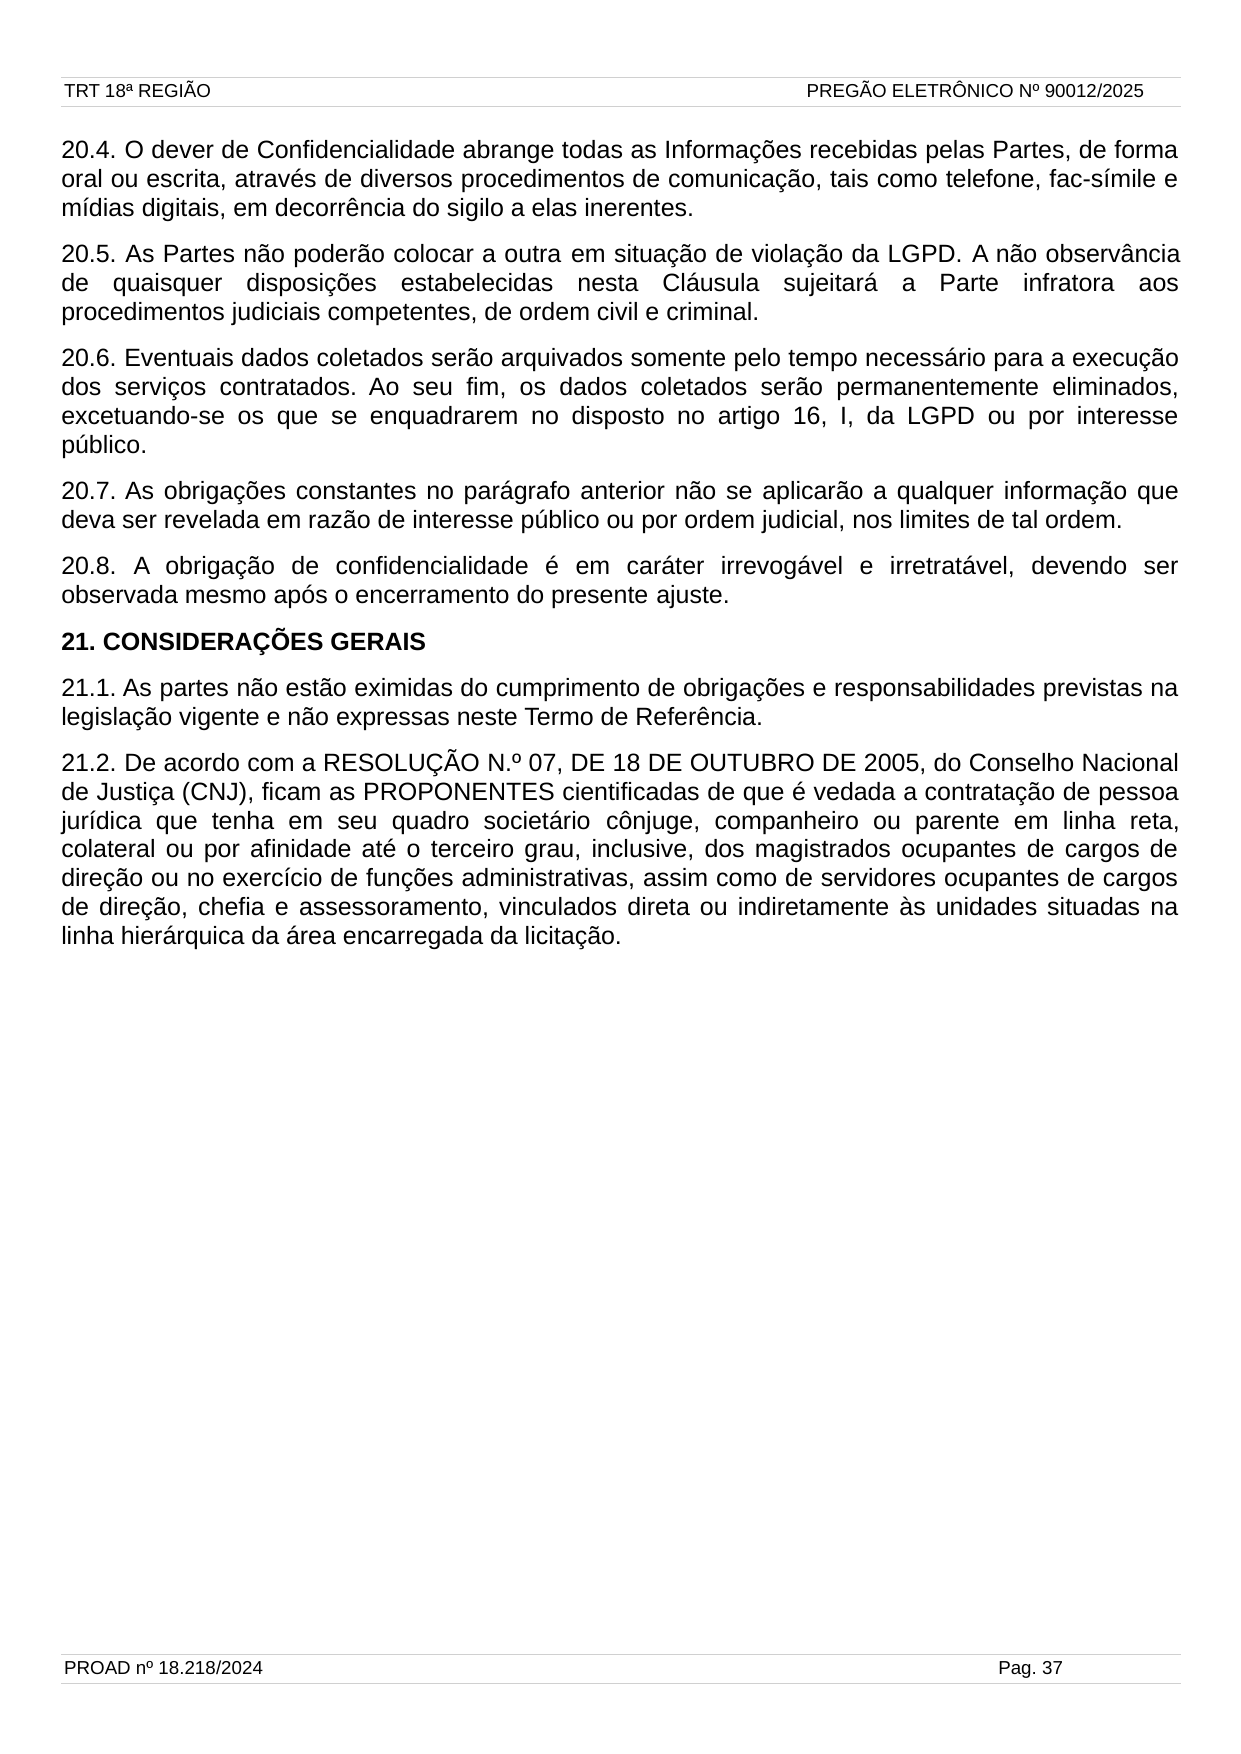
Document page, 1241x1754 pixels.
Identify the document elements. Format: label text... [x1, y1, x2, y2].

text 21.1. As partes não estão eximidas do cumprimento de obrigações e responsabilidades previstas na legislação vigente e não expressas neste Termo de Referência. [61, 673, 1181, 731]
text 20.5. As Partes não poderão colocar a outra em situação de violação da LGPD. A não observância de quaisquer disposições estabelecidas nesta Cláusula sujeitará a Parte infratora aos procedimentos judiciais competentes, de ordem civil e criminal. [61, 239, 1181, 326]
text 20.4. O dever de Confidencialidade abrange todas as Informações recebidas pelas Partes, de forma oral ou escrita, através de diversos procedimentos de comunicação, tais como telefone, fac-símile e mídias digitais, em decorrência do sigilo a elas inerentes. [61, 136, 1181, 222]
text 20.8. A obrigação de confidencialidade é em caráter irrevogável e irretratável, devendo ser observada mesmo após o encerramento do presente ajuste. [61, 551, 1181, 609]
text 20.6. Eventuais dados coletados serão arquivados somente pelo tempo necessário para a execução dos serviços contratados. Ao seu fim, os dados coletados serão permanentemente eliminados, excetuando-se os que se enquadrarem no disposto no artigo 16, I, da LGPD ou por interesse público. [61, 343, 1181, 458]
text 21. CONSIDERAÇÕES GERAIS [61, 627, 1181, 655]
text 21.2. De acordo com a RESOLUÇÃO N.º 07, DE 18 DE OUTUBRO DE 2005, do Conselho Nacional de Justiça (CNJ), ficam as PROPONENTES cientificadas de que é vedada a contratação de pessoa jurídica que tenha em seu quadro societário cônjuge, companheiro ou parente em linha reta, colateral ou por afinidade até o terceiro grau, inclusive, dos magistrados ocupantes de cargos de direção ou no exercício de funções administrativas, assim como de servidores ocupantes de cargos de direção, chefia e assessoramento, vinculados direta ou indiretamente às unidades situadas na linha hierárquica da área encarregada da licitação. [61, 748, 1181, 949]
text 20.7. As obrigações constantes no parágrafo anterior não se aplicarão a qualquer informação que deva ser revelada em razão de interesse público ou por ordem judicial, nos limites de tal ordem. [61, 476, 1181, 534]
